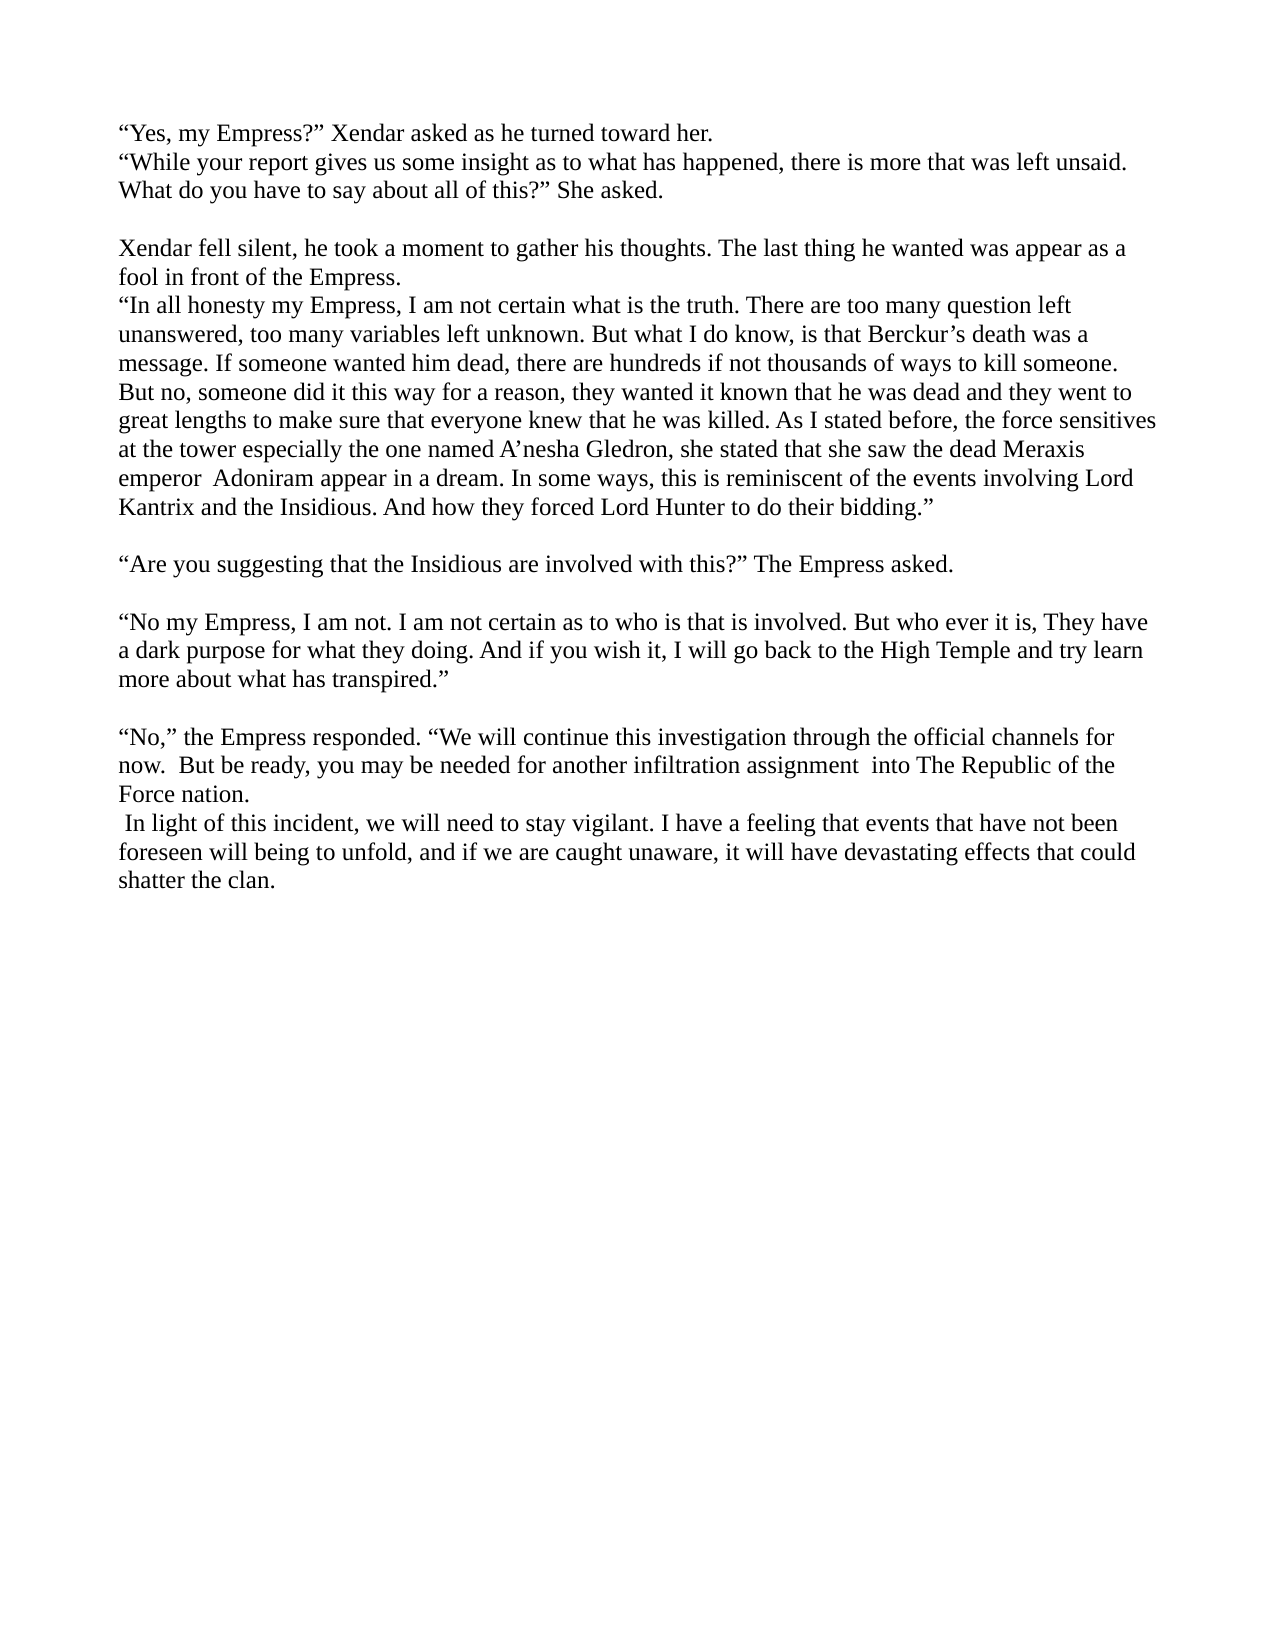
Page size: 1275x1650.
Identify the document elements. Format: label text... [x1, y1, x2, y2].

text “Yes, my Empress?” Xendar asked as he turned toward her. [118, 118, 1157, 147]
text “Are you suggesting that the Insidious are involved with this?” The Empress asked. [118, 549, 1157, 578]
text In light of this incident, we will need to stay vigilant. I have a feeling that events that have not been foreseen will being to unfold, and if we are caught unaware, it will have devastating effects that could shatter the clan. [118, 808, 1157, 894]
text “While your report gives us some insight as to what has happened, there is more that was left unsaid. What do you have to say about all of this?” She asked. [118, 147, 1157, 204]
text But no, someone did it this way for a reason, they wanted it known that he was dead and they went to great lengths to make sure that everyone knew that he was killed. As I stated before, the force sensitives at the tower especially the one named A’nesha Gledron, she stated that she saw the dead Meraxis emperor Adoniram appear in a dream. In some ways, this is reminiscent of the events involving Lord Kantrix and the Insidious. And how they forced Lord Hunter to do their bidding.” [118, 377, 1157, 521]
text Xendar fell silent, he took a moment to gather his thoughts. The last thing he wanted was appear as a fool in front of the Empress. [118, 233, 1157, 291]
text “No my Empress, I am not. I am not certain as to who is that is involved. But who ever it is, They have a dark purpose for what they doing. And if you wish it, I will go back to the High Temple and try learn more about what has transpired.” [118, 607, 1157, 693]
text “No,” the Empress responded. “We will continue this investigation through the official channels for now. But be ready, you may be needed for another infiltration assignment into The Republic of the Force nation. [118, 722, 1157, 808]
text “In all honesty my Empress, I am not certain what is the truth. There are too many question left unanswered, too many variables left unknown. But what I do know, is that Berckur’s death was a message. If someone wanted him dead, there are hundreds if not thousands of ways to kill someone. [118, 291, 1157, 377]
